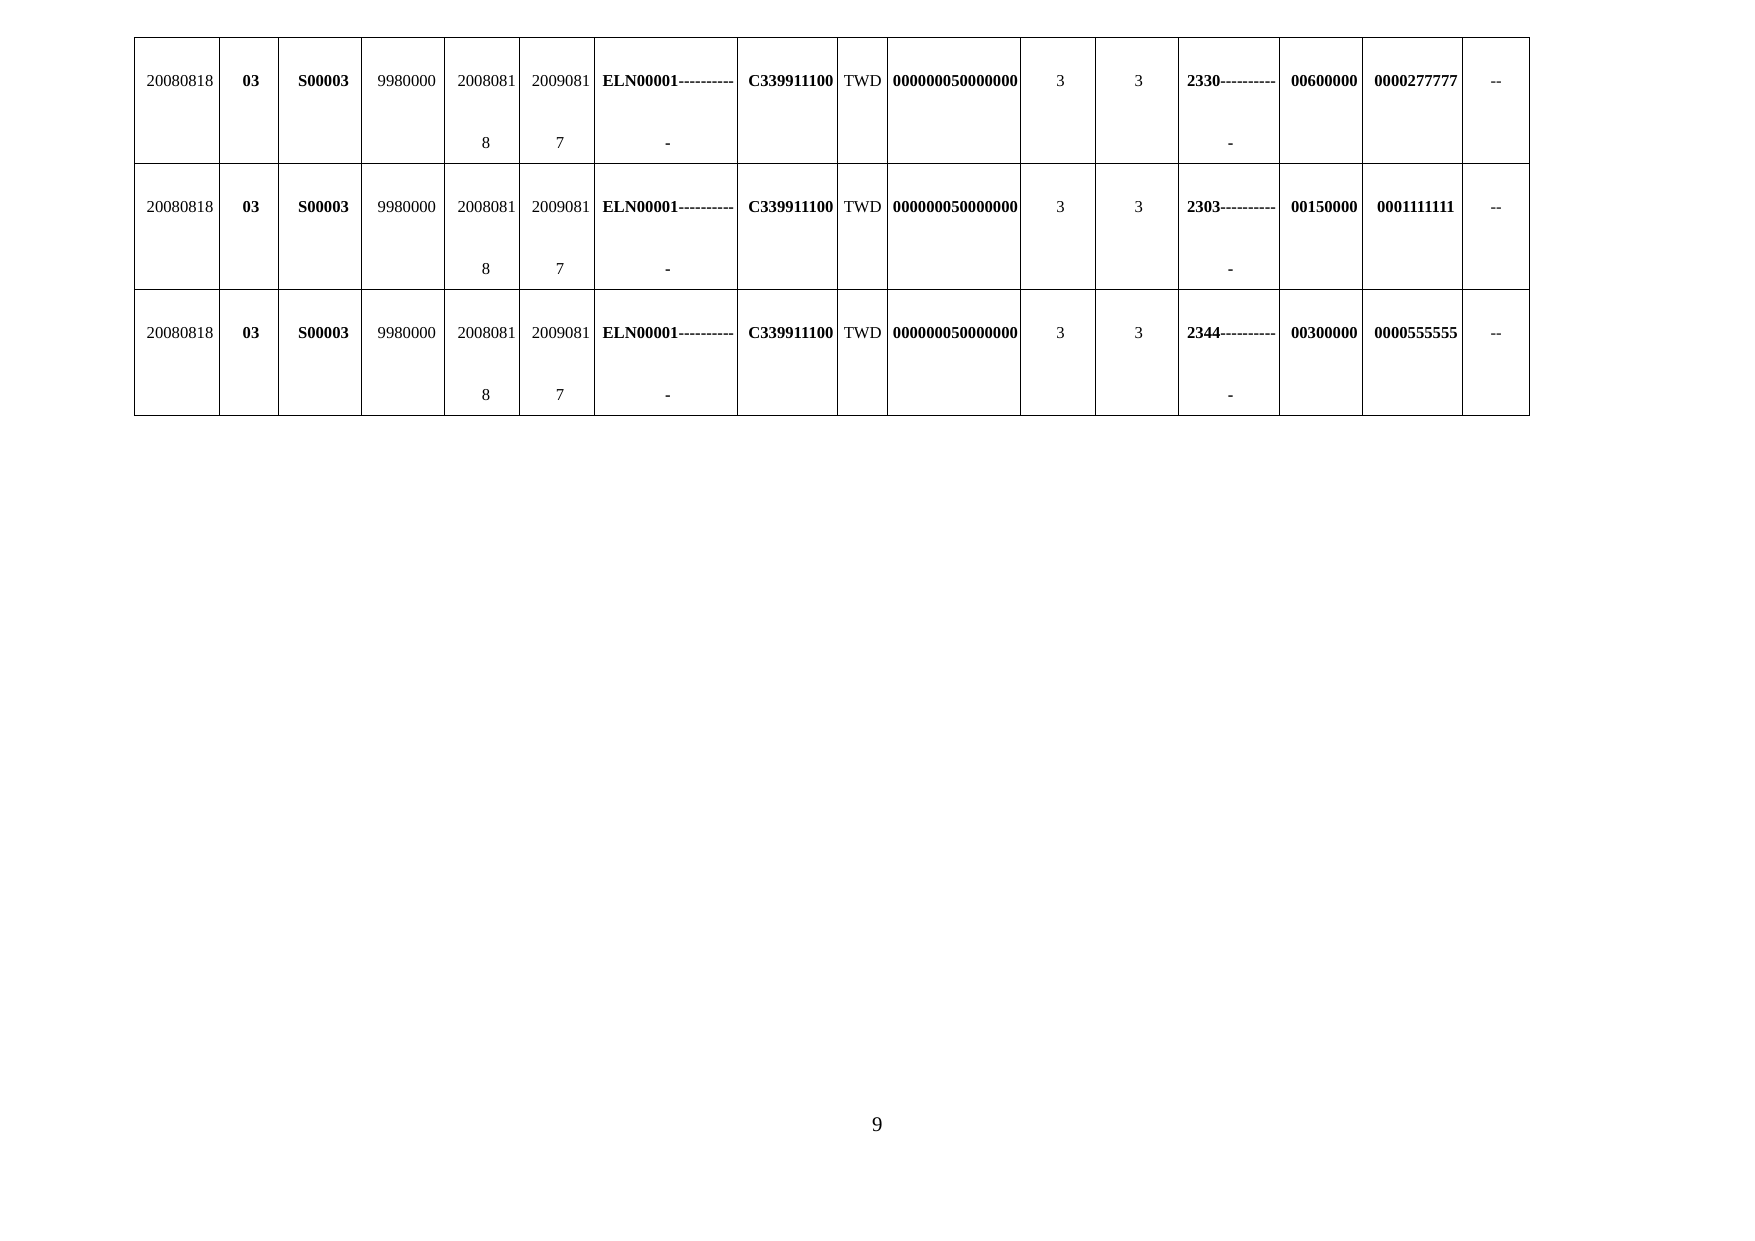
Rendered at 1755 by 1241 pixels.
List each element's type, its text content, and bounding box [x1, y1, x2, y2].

table_cell C339911100 [738, 164, 837, 289]
table_cell 00150000 [1280, 164, 1362, 289]
table_cell 3 [1021, 38, 1095, 163]
table_cell C339911100 [738, 38, 837, 163]
table_cell 9980000 [362, 290, 444, 415]
table_cell TWD [838, 290, 887, 415]
table_cell S00003 [279, 290, 361, 415]
table_cell 2303----------- [1179, 164, 1279, 289]
table_cell 20080818 [445, 290, 519, 415]
table_cell 9980000 [362, 38, 444, 163]
table_cell 20080818 [445, 38, 519, 163]
table_cell TWD [838, 164, 887, 289]
table_cell 20080818 [135, 164, 219, 289]
table_cell 000000050000000 [888, 164, 1020, 289]
table_cell 9980000 [362, 164, 444, 289]
table_cell 00300000 [1280, 290, 1362, 415]
table_cell 0000555555 [1363, 290, 1462, 415]
table_cell 2344----------- [1179, 290, 1279, 415]
table_cell -- [1463, 38, 1529, 163]
table_cell 20090817 [520, 164, 594, 289]
table_cell 3 [1021, 290, 1095, 415]
table_cell -- [1463, 164, 1529, 289]
table_cell ELN00001----------- [595, 38, 737, 163]
table_cell 03 [220, 164, 278, 289]
table_cell 3 [1021, 164, 1095, 289]
table_cell C339911100 [738, 290, 837, 415]
table_cell 00600000 [1280, 38, 1362, 163]
table_cell 20090817 [520, 38, 594, 163]
table_cell 3 [1096, 164, 1178, 289]
table_cell 03 [220, 290, 278, 415]
table_cell 20090817 [520, 290, 594, 415]
table_cell ELN00001----------- [595, 290, 737, 415]
table_cell -- [1463, 290, 1529, 415]
table_cell 03 [220, 38, 278, 163]
table_cell 2330----------- [1179, 38, 1279, 163]
table_cell 20080818 [135, 38, 219, 163]
table_cell 20080818 [135, 290, 219, 415]
table_cell 3 [1096, 38, 1178, 163]
table_cell 0001111111 [1363, 164, 1462, 289]
table_cell S00003 [279, 38, 361, 163]
table_cell 0000277777 [1363, 38, 1462, 163]
table_cell 20080818 [445, 164, 519, 289]
table_cell S00003 [279, 164, 361, 289]
table_cell TWD [838, 38, 887, 163]
table_cell ELN00001----------- [595, 164, 737, 289]
table_cell 000000050000000 [888, 290, 1020, 415]
table_cell 000000050000000 [888, 38, 1020, 163]
table_cell 3 [1096, 290, 1178, 415]
